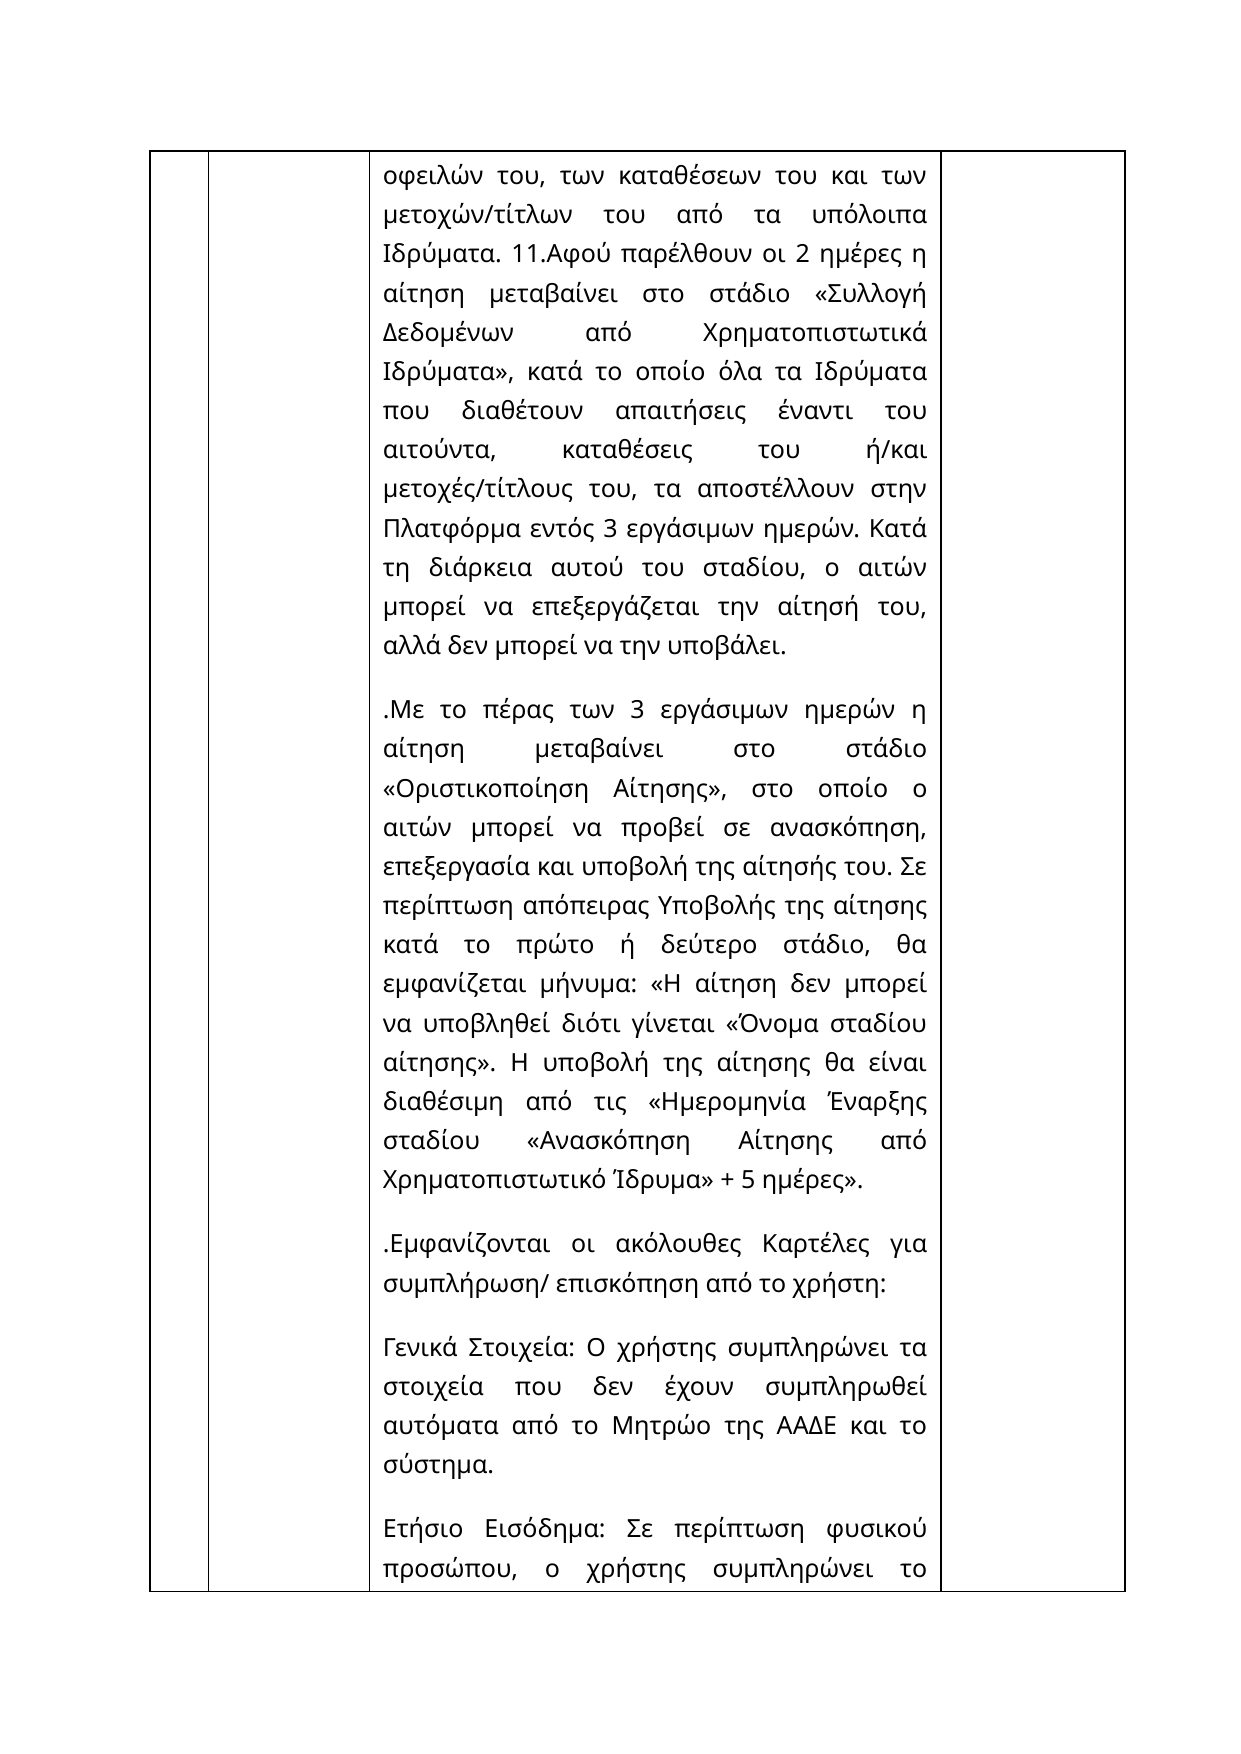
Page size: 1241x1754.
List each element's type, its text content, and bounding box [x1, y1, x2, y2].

table_cell [151, 152, 208, 1591]
table_cell [209, 152, 369, 1591]
table_cell [942, 152, 1124, 1591]
table_cell οφειλών του, των καταθέσεων του και των μετοχών/τίτλων του από τα υπόλοιπα Ιδρύματα. 11.Αφού παρέλθουν οι 2 ημέρες η αίτηση μεταβαίνει στο στάδιο «Συλλογή Δεδομένων από Χρηματοπιστωτικά Ιδρύματα», κατά το οποίο όλα τα Ιδρύματα που διαθέτουν απαιτήσεις έναντι του αιτούντα, καταθέσεις του ή/και μετοχές/τίτλους του, τα αποστέλλουν στην Πλατφόρμα εντός 3 εργάσιμων ημερών. Κατά τη διάρκεια αυτού του σταδίου, ο αιτών μπορεί να επεξεργάζεται την αίτησή του, αλλά δεν μπορεί να την υποβάλει. .Με το πέρας των 3 εργάσιμων ημερών η αίτηση μεταβαίνει στο στάδιο «Οριστικοποίηση Αίτησης», στο οποίο ο αιτών μπορεί να προβεί σε ανασκόπηση, επεξεργασία και υποβολή της αίτησής του. Σε περίπτωση απόπειρας Υποβολής της αίτησης κατά το πρώτο ή δεύτερο στάδιο, θα εμφανίζεται μήνυμα: «Η αίτηση δεν μπορεί να υποβληθεί διότι γίνεται «Όνομα σταδίου αίτησης». Η υποβολή της αίτησης θα είναι διαθέσιμη από τις «Ημερομηνία Έναρξης σταδίου «Ανασκόπηση Αίτησης από Χρηματοπιστωτικό Ίδρυμα» + 5 ημέρες». .Εμφανίζονται οι ακόλουθες Καρτέλες για συμπλήρωση/ επισκόπηση από το χρήστη: Γενικά Στοιχεία: Ο χρήστης συμπληρώνει τα στοιχεία που δεν έχουν συμπληρωθεί αυτόματα από το Μητρώο της ΑΑΔΕ και το σύστημα. Ετήσιο Εισόδημα: Σε περίπτωση φυσικού προσώπου, ο χρήστης συμπληρώνει το [370, 152, 940, 1591]
